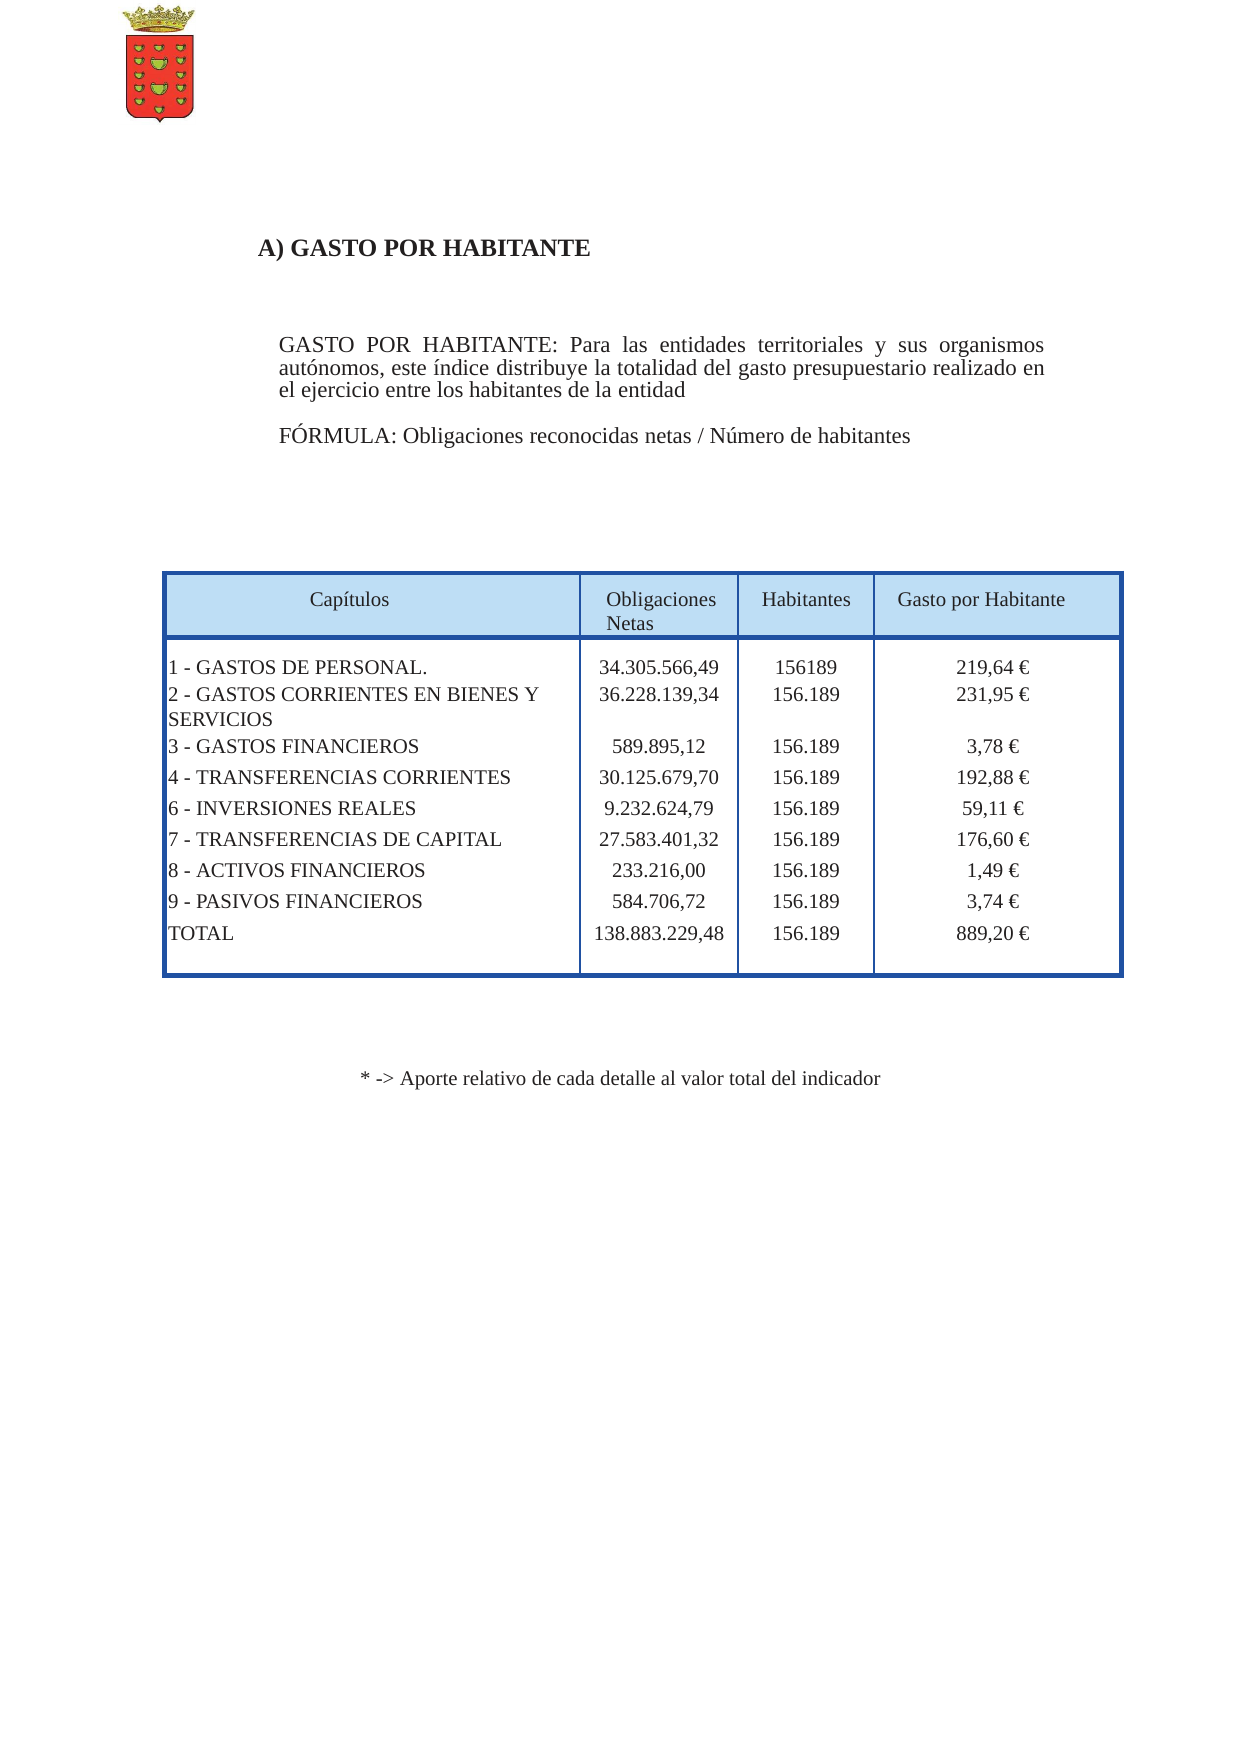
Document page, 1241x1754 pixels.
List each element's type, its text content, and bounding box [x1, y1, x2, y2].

table_cell 219,64 € [875, 640, 1119, 679]
table_cell 1 - GASTOS DE PERSONAL. [167, 640, 579, 679]
table_cell 156.189 [739, 918, 873, 973]
table_cell TOTAL [167, 918, 579, 973]
table_cell 889,20 € [875, 918, 1119, 973]
table_cell 9.232.624,79 [581, 793, 737, 824]
table_cell 192,88 € [875, 762, 1119, 793]
table_cell 156.189 [739, 762, 873, 793]
table_cell 156.189 [739, 824, 873, 855]
table_cell 3 - GASTOS FINANCIEROS [167, 731, 579, 762]
table_cell 156.189 [739, 793, 873, 824]
table_cell 34.305.566,49 [581, 640, 737, 679]
table_cell 6 - INVERSIONES REALES [167, 793, 579, 824]
table_cell 9 - PASIVOS FINANCIEROS [167, 886, 579, 917]
table_cell 233.216,00 [581, 855, 737, 886]
table_cell 8 - ACTIVOS FINANCIEROS [167, 855, 579, 886]
table_cell 1,49 € [875, 855, 1119, 886]
table_header Gasto por Habitante [875, 575, 1119, 635]
table_cell 3,74 € [875, 886, 1119, 917]
table_cell 176,60 € [875, 824, 1119, 855]
table_cell 231,95 € [875, 679, 1119, 731]
table_header Capítulos [167, 575, 579, 635]
subtitle A) GASTO POR HABITANTE [258, 233, 1122, 261]
table_header Obligaciones Netas [581, 575, 737, 635]
table_cell 589.895,12 [581, 731, 737, 762]
text FÓRMULA: Obligaciones reconocidas netas / Número de habitantes [278, 422, 1122, 449]
table_cell 138.883.229,48 [581, 918, 737, 973]
picture [118, 0, 196, 125]
table_cell 156.189 [739, 855, 873, 886]
table_cell 36.228.139,34 [581, 679, 737, 731]
table_cell 156189 [739, 640, 873, 679]
table_cell 59,11 € [875, 793, 1119, 824]
table_cell 3,78 € [875, 731, 1119, 762]
text GASTO POR HABITANTE: Para las entidades territoriales y sus organismos autónomos, este índice distribuye la totalidad del gasto presupuestario realizado en el ejercicio entre los habitantes de la entidad [278, 335, 1045, 402]
text * -> Aporte relativo de cada detalle al valor total del indicador [118, 1066, 1122, 1090]
table_cell 584.706,72 [581, 886, 737, 917]
table_cell 2 - GASTOS CORRIENTES EN BIENES Y SERVICIOS [167, 679, 579, 731]
table_cell 156.189 [739, 731, 873, 762]
table_cell 30.125.679,70 [581, 762, 737, 793]
table_header Habitantes [739, 575, 873, 635]
table_cell 156.189 [739, 679, 873, 731]
table_cell 27.583.401,32 [581, 824, 737, 855]
table_cell 4 - TRANSFERENCIAS CORRIENTES [167, 762, 579, 793]
table_cell 7 - TRANSFERENCIAS DE CAPITAL [167, 824, 579, 855]
table_cell 156.189 [739, 886, 873, 917]
